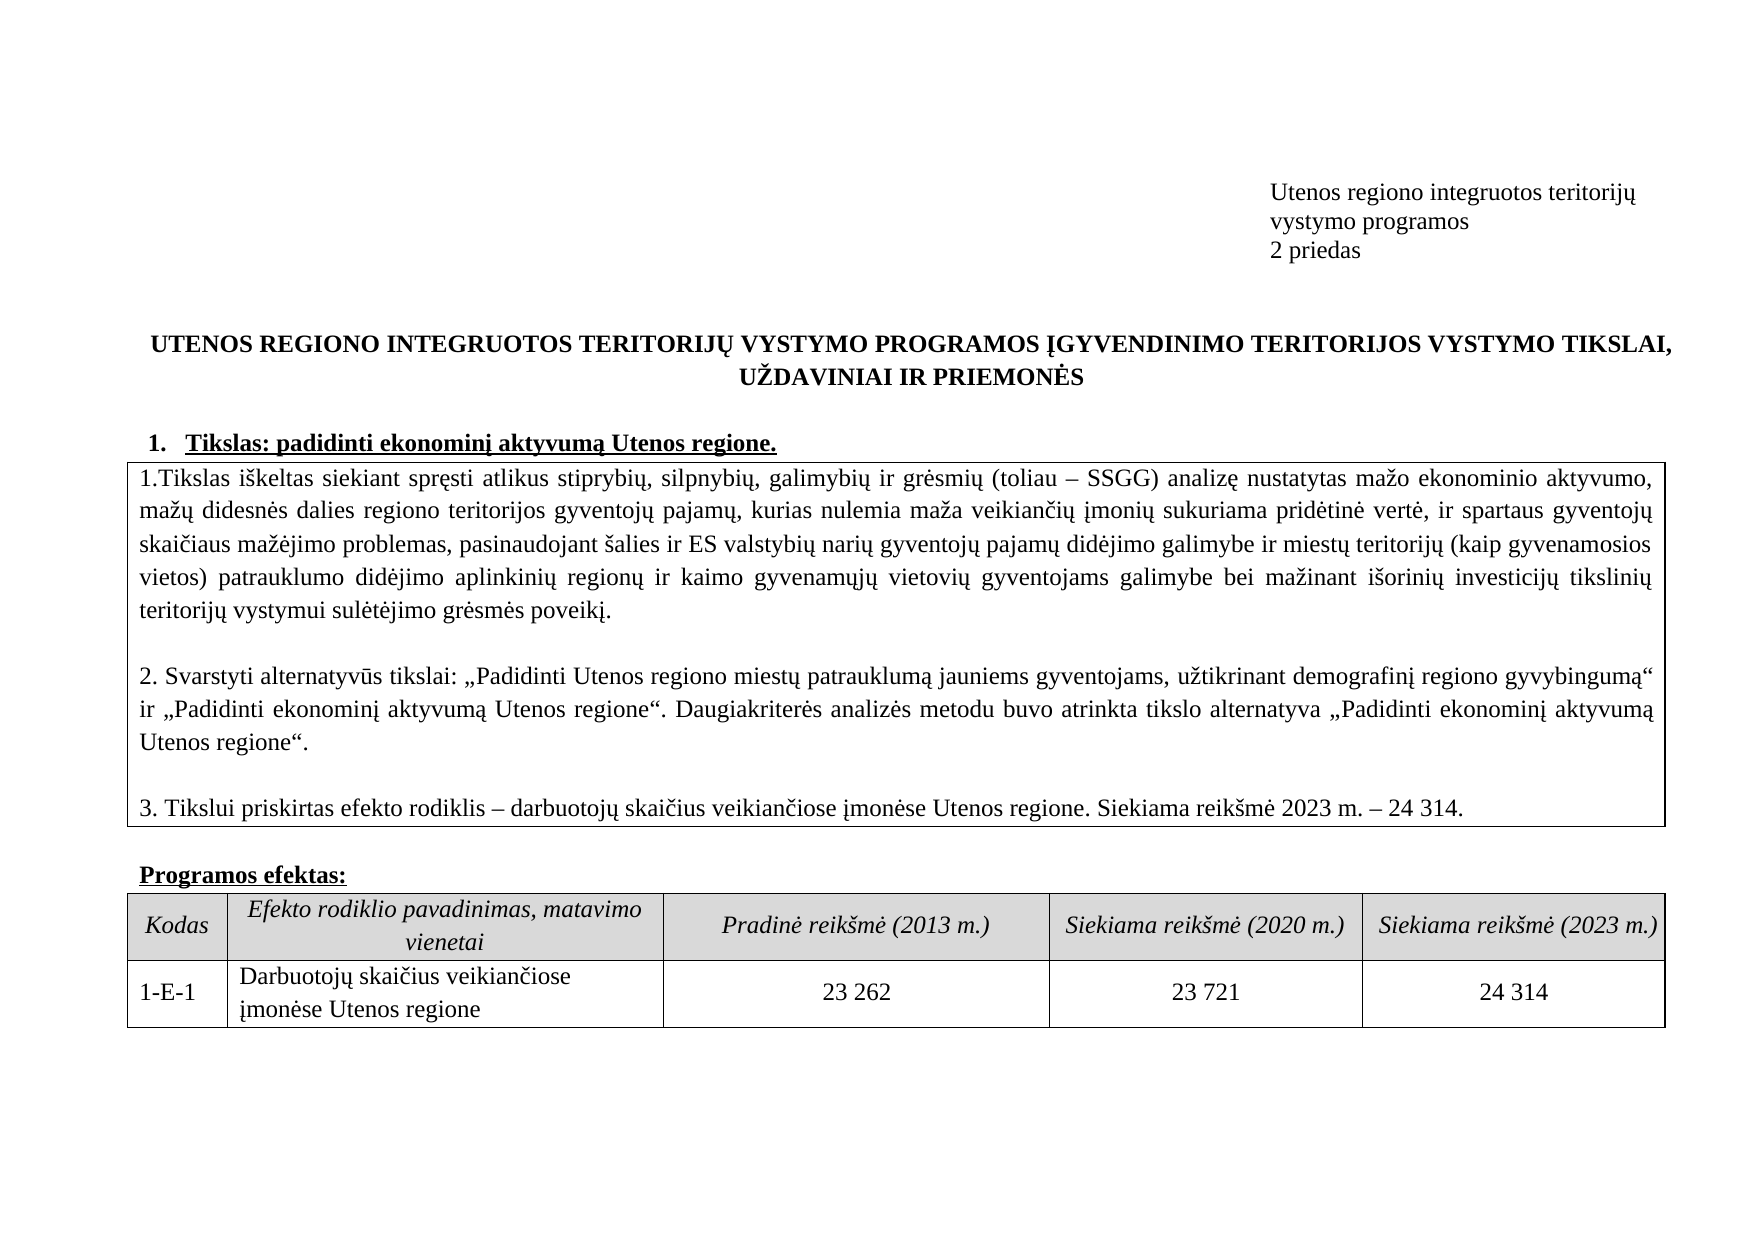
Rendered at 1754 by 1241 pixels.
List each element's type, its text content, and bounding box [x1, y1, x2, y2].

table_cell [1666, 893, 1699, 960]
table_cell Darbuotojų skaičius veikiančiose įmonėse Utenos regione [228, 961, 663, 1027]
table_cell Pradinė reikšmė (2013 m.) [664, 894, 1049, 960]
table_cell Siekiama reikšmė (2020 m.) [1050, 894, 1362, 960]
table_cell 1-E-1 [128, 961, 227, 1027]
text Utenos regiono integruotos teritorijų [118, 177, 1754, 206]
table_cell [1665, 826, 1699, 893]
text UTENOS REGIONO INTEGRUOTOS TERITORIJŲ VYSTYMO PROGRAMOS ĮGYVENDINIMO TERITORIJOS VYSTYMO TIKSLAI, UŽDAVINIAI IR PRIEMONĖS [128, 329, 1695, 391]
table_cell 24 314 [1363, 961, 1664, 1027]
table_cell Efekto rodiklio pavadinimas, matavimo vienetai [228, 894, 663, 960]
table_header 1.Tikslas iškeltas siekiant spręsti atlikus stiprybių, silpnybių, galimybių ir grėsmių (toliau – SSGG) analizę nustatytas mažo ekonominio aktyvumo, mažų didesnės dalies regiono teritorijos gyventojų pajamų, kurias nulemia maža veikiančių įmonių sukuriama pridėtinė vertė, ir spartaus gyventojų skaičiaus mažėjimo problemas, pasinaudojant šalies ir ES valstybių narių gyventojų pajamų didėjimo galimybe ir miestų teritorijų (kaip gyvenamosios vietos) patrauklumo didėjimo aplinkinių regionų ir kaimo gyvenamųjų vietovių gyventojams galimybe bei mažinant išorinių investicijų tikslinių teritorijų vystymui sulėtėjimo grėsmės poveikį. 2. Svarstyti alternatyvūs tikslai: „Padidinti Utenos regiono miestų patrauklumą jauniems gyventojams, užtikrinant demografinį regiono gyvybingumą“ ir „Padidinti ekonominį aktyvumą Utenos regione“. Daugiakriterės analizės metodu buvo atrinkta tikslo alternatyva „Padidinti ekonominį aktyvumą Utenos regione“. 3. Tikslui priskirtas efekto rodiklis – darbuotojų skaičius veikiančiose įmonėse Utenos regione. Siekiama reikšmė 2023 m. – 24 314. [128, 463, 1664, 826]
text 1. Tikslas: padidinti ekonominį aktyvumą Utenos regione. [148, 428, 1695, 457]
table_cell Programos efektas: [128, 827, 1665, 893]
table_cell Kodas [128, 894, 227, 960]
text vystymo programos [118, 206, 1695, 235]
table_cell [1666, 960, 1699, 1027]
table_cell 23 721 [1050, 961, 1362, 1027]
table_cell 23 262 [664, 961, 1049, 1027]
text 2 priedas [118, 235, 1695, 263]
table_cell Siekiama reikšmė (2023 m.) [1363, 894, 1664, 960]
table_header [1666, 462, 1699, 826]
